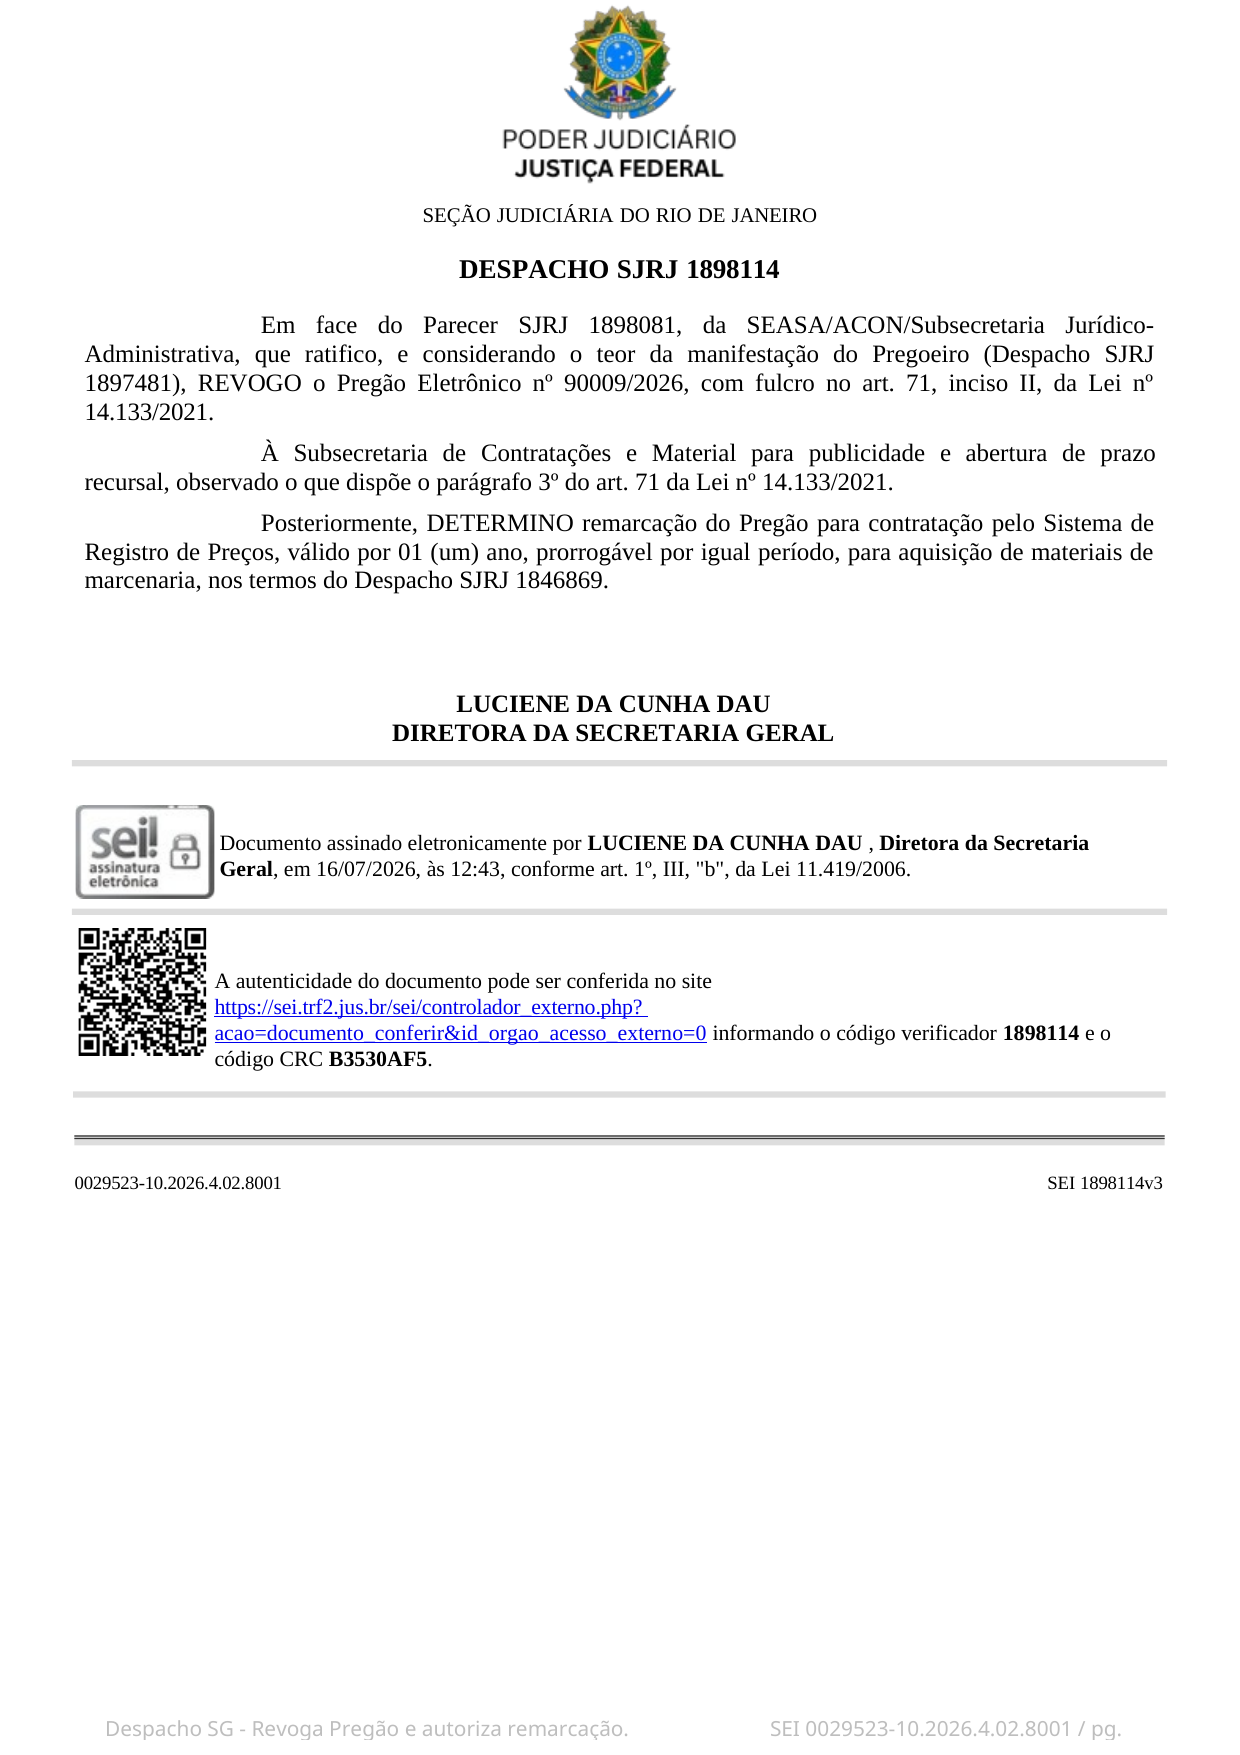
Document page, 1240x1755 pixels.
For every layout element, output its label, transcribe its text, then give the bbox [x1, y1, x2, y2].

text Posteriormente, DETERMINO remarcação do Pregão para contratação pelo Sistema de Registro de Preços, válido por 01 (um) ano, prorrogável por igual período, para aquisição de materiais de marcenaria, nos termos do Despacho SJRJ 1846869. [84, 508, 1156, 594]
text Em face do Parecer SJRJ 1898081, da SEASA/ACON/Subsecretaria Jurídico-Administrativa, que ratifico, e considerando o teor da manifestação do Pregoeiro (Despacho SJRJ 1897481), REVOGO o Pregão Eletrônico nº 90009/2026, com fulcro no art. 71, inciso II, da Lei nº 14.133/2021. [84, 311, 1156, 426]
text 0029523-10.2026.4.02.8001 SEI 1898114v3 [74, 1172, 1181, 1193]
text SEÇÃO JUDICIÁRIA DO RIO DE JANEIRO [60, 203, 1179, 227]
text A autenticidade do documento pode ser conferida no site https://sei.trf2.jus.br/sei/controlador_externo.php? acao=documento_conferir&id_orgao_acesso_externo=0 informando o código verificador 1898114 e o código CRC B3530AF5. [214, 968, 1134, 1071]
text À Subsecretaria de Contratações e Material para publicidade e abertura de prazo recursal, observado o que dispõe o parágrafo 3º do art. 71 da Lei nº 14.133/2021. [84, 438, 1156, 496]
subtitle LUCIENE DA CUNHA DAU DIRETORA DA SECRETARIA GERAL [392, 689, 903, 747]
text Documento assinado eletronicamente por LUCIENE DA CUNHA DAU , Diretora da Secretaria Geral, em 16/07/2026, às 12:43, conforme art. 1º, III, "b", da Lei 11.419/2006. [219, 830, 1134, 881]
subtitle DESPACHO SJRJ 1898114 [59, 253, 1179, 285]
